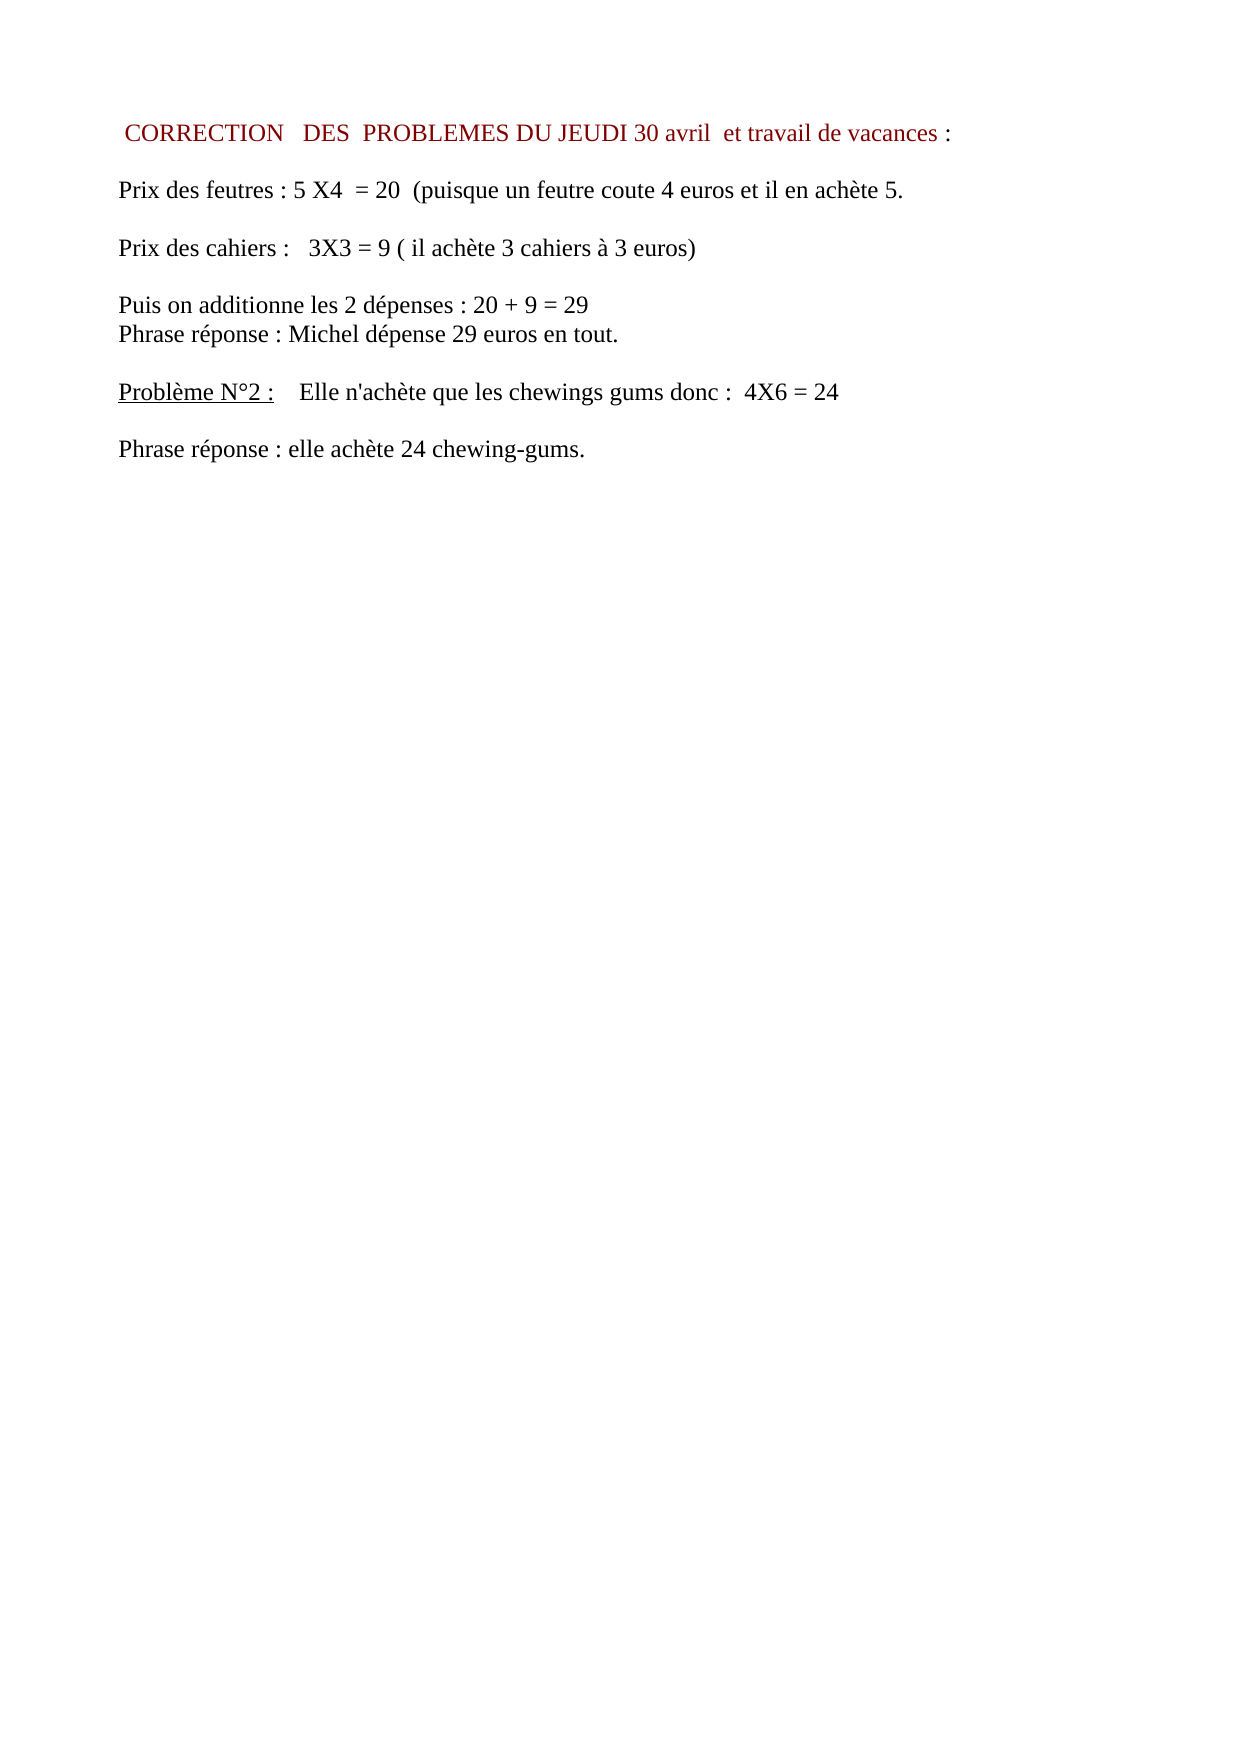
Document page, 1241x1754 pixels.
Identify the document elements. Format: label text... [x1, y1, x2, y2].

text Phrase réponse : Michel dépense 29 euros en tout. [118, 319, 1122, 348]
text Puis on additionne les 2 dépenses : 20 + 9 = 29 [118, 291, 1122, 319]
text Prix des cahiers : 3X3 = 9 ( il achète 3 cahiers à 3 euros) [118, 233, 1122, 262]
text Prix des feutres : 5 X4 = 20 (puisque un feutre coute 4 euros et il en achète 5. [118, 176, 1122, 204]
text Phrase réponse : elle achète 24 chewing-gums. [118, 434, 1122, 463]
text Problème N°2 : Elle n'achète que les chewings gums donc : 4X6 = 24 [118, 377, 1122, 406]
text CORRECTION DES PROBLEMES DU JEUDI 30 avril et travail de vacances : [118, 118, 1122, 147]
